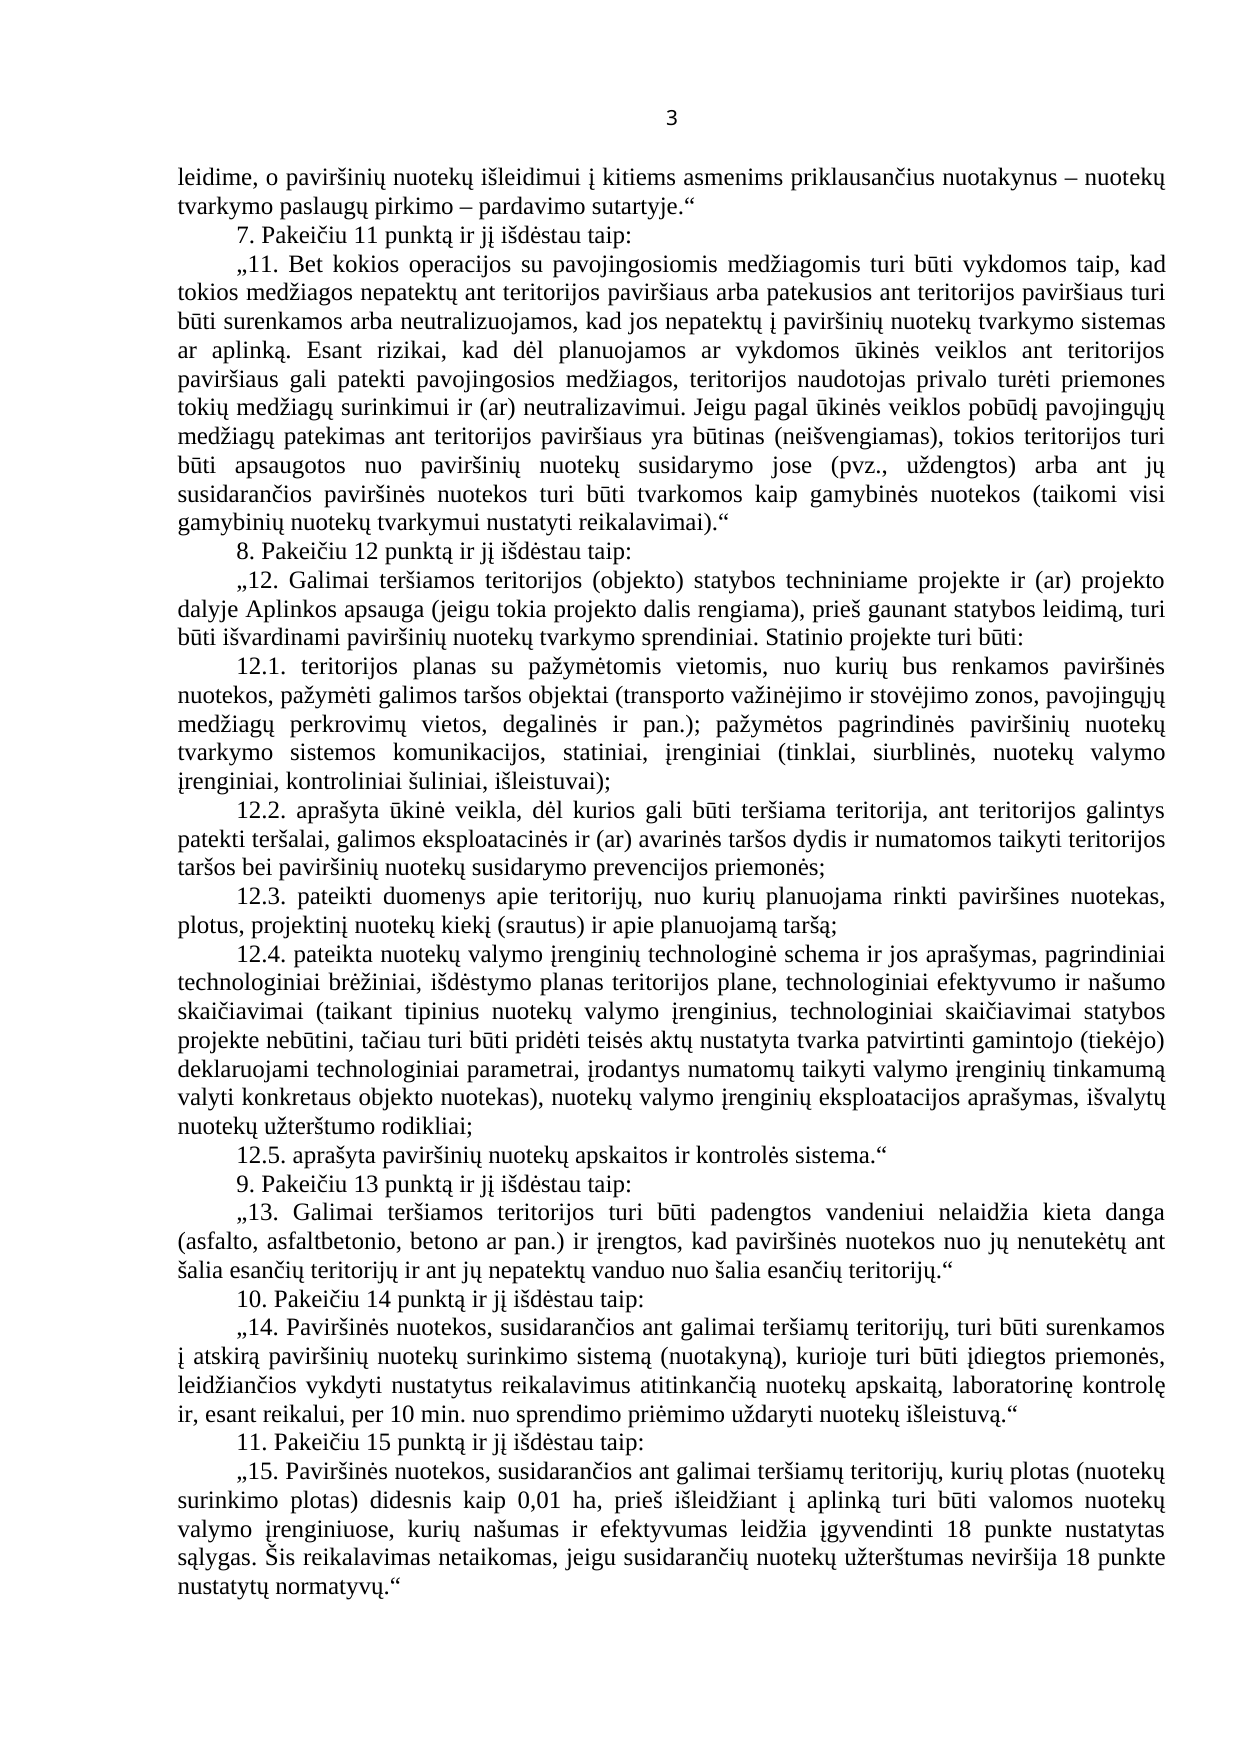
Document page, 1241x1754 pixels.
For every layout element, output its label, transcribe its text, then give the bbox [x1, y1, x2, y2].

text 12.4. pateikta nuotekų valymo įrenginių technologinė schema ir jos aprašymas, pagrindiniai technologiniai brėžiniai, išdėstymo planas teritorijos plane, technologiniai efektyvumo ir našumo skaičiavimai (taikant tipinius nuotekų valymo įrenginius, technologiniai skaičiavimai statybos projekte nebūtini, tačiau turi būti pridėti teisės aktų nustatyta tvarka patvirtinti gamintojo (tiekėjo) deklaruojami technologiniai parametrai, įrodantys numatomų taikyti valymo įrenginių tinkamumą valyti konkretaus objekto nuotekas), nuotekų valymo įrenginių eksploatacijos aprašymas, išvalytų nuotekų užterštumo rodikliai; [177, 939, 1166, 1140]
text „15. Paviršinės nuotekos, susidarančios ant galimai teršiamų teritorijų, kurių plotas (nuotekų surinkimo plotas) didesnis kaip 0,01 ha, prieš išleidžiant į aplinką turi būti valomos nuotekų valymo įrenginiuose, kurių našumas ir efektyvumas leidžia įgyvendinti 18 punkte nustatytas sąlygas. Šis reikalavimas netaikomas, jeigu susidarančių nuotekų užterštumas neviršija 18 punkte nustatytų normatyvų.“ [177, 1456, 1166, 1600]
text „11. Bet kokios operacijos su pavojingosiomis medžiagomis turi būti vykdomos taip, kad tokios medžiagos nepatektų ant teritorijos paviršiaus arba patekusios ant teritorijos paviršiaus turi būti surenkamos arba neutralizuojamos, kad jos nepatektų į paviršinių nuotekų tvarkymo sistemas ar aplinką. Esant rizikai, kad dėl planuojamos ar vykdomos ūkinės veiklos ant teritorijos paviršiaus gali patekti pavojingosios medžiagos, teritorijos naudotojas privalo turėti priemones tokių medžiagų surinkimui ir (ar) neutralizavimui. Jeigu pagal ūkinės veiklos pobūdį pavojingųjų medžiagų patekimas ant teritorijos paviršiaus yra būtinas (neišvengiamas), tokios teritorijos turi būti apsaugotos nuo paviršinių nuotekų susidarymo jose (pvz., uždengtos) arba ant jų susidarančios paviršinės nuotekos turi būti tvarkomos kaip gamybinės nuotekos (taikomi visi gamybinių nuotekų tvarkymui nustatyti reikalavimai).“ [177, 249, 1166, 536]
text „14. Paviršinės nuotekos, susidarančios ant galimai teršiamų teritorijų, turi būti surenkamos į atskirą paviršinių nuotekų surinkimo sistemą (nuotakyną), kurioje turi būti įdiegtos priemonės, leidžiančios vykdyti nustatytus reikalavimus atitinkančią nuotekų apskaitą, laboratorinę kontrolę ir, esant reikalui, per 10 min. nuo sprendimo priėmimo uždaryti nuotekų išleistuvą.“ [177, 1312, 1166, 1427]
text „12. Galimai teršiamos teritorijos (objekto) statybos techniniame projekte ir (ar) projekto dalyje Aplinkos apsauga (jeigu tokia projekto dalis rengiama), prieš gaunant statybos leidimą, turi būti išvardinami paviršinių nuotekų tvarkymo sprendiniai. Statinio projekte turi būti: [177, 565, 1166, 651]
text 7. Pakeičiu 11 punktą ir jį išdėstau taip: [177, 220, 1166, 249]
text 12.1. teritorijos planas su pažymėtomis vietomis, nuo kurių bus renkamos paviršinės nuotekos, pažymėti galimos taršos objektai (transporto važinėjimo ir stovėjimo zonos, pavojingųjų medžiagų perkrovimų vietos, degalinės ir pan.); pažymėtos pagrindinės paviršinių nuotekų tvarkymo sistemos komunikacijos, statiniai, įrenginiai (tinklai, siurblinės, nuotekų valymo įrenginiai, kontroliniai šuliniai, išleistuvai); [177, 651, 1166, 795]
text 12.3. pateikti duomenys apie teritorijų, nuo kurių planuojama rinkti paviršines nuotekas, plotus, projektinį nuotekų kiekį (srautus) ir apie planuojamą taršą; [177, 881, 1166, 939]
text 12.2. aprašyta ūkinė veikla, dėl kurios gali būti teršiama teritorija, ant teritorijos galintys patekti teršalai, galimos eksploatacinės ir (ar) avarinės taršos dydis ir numatomos taikyti teritorijos taršos bei paviršinių nuotekų susidarymo prevencijos priemonės; [177, 795, 1166, 881]
text 9. Pakeičiu 13 punktą ir jį išdėstau taip: [177, 1169, 1166, 1197]
text 8. Pakeičiu 12 punktą ir jį išdėstau taip: [177, 536, 1166, 565]
text „13. Galimai teršiamos teritorijos turi būti padengtos vandeniui nelaidžia kieta danga (asfalto, asfaltbetonio, betono ar pan.) ir įrengtos, kad paviršinės nuotekos nuo jų nenutekėtų ant šalia esančių teritorijų ir ant jų nepatektų vanduo nuo šalia esančių teritorijų.“ [177, 1197, 1166, 1284]
text 10. Pakeičiu 14 punktą ir jį išdėstau taip: [177, 1284, 1166, 1312]
text leidime, o paviršinių nuotekų išleidimui į kitiems asmenims priklausančius nuotakynus – nuotekų tvarkymo paslaugų pirkimo – pardavimo sutartyje.“ [177, 162, 1166, 220]
text 11. Pakeičiu 15 punktą ir jį išdėstau taip: [177, 1427, 1166, 1456]
text 12.5. aprašyta paviršinių nuotekų apskaitos ir kontrolės sistema.“ [177, 1140, 1166, 1169]
